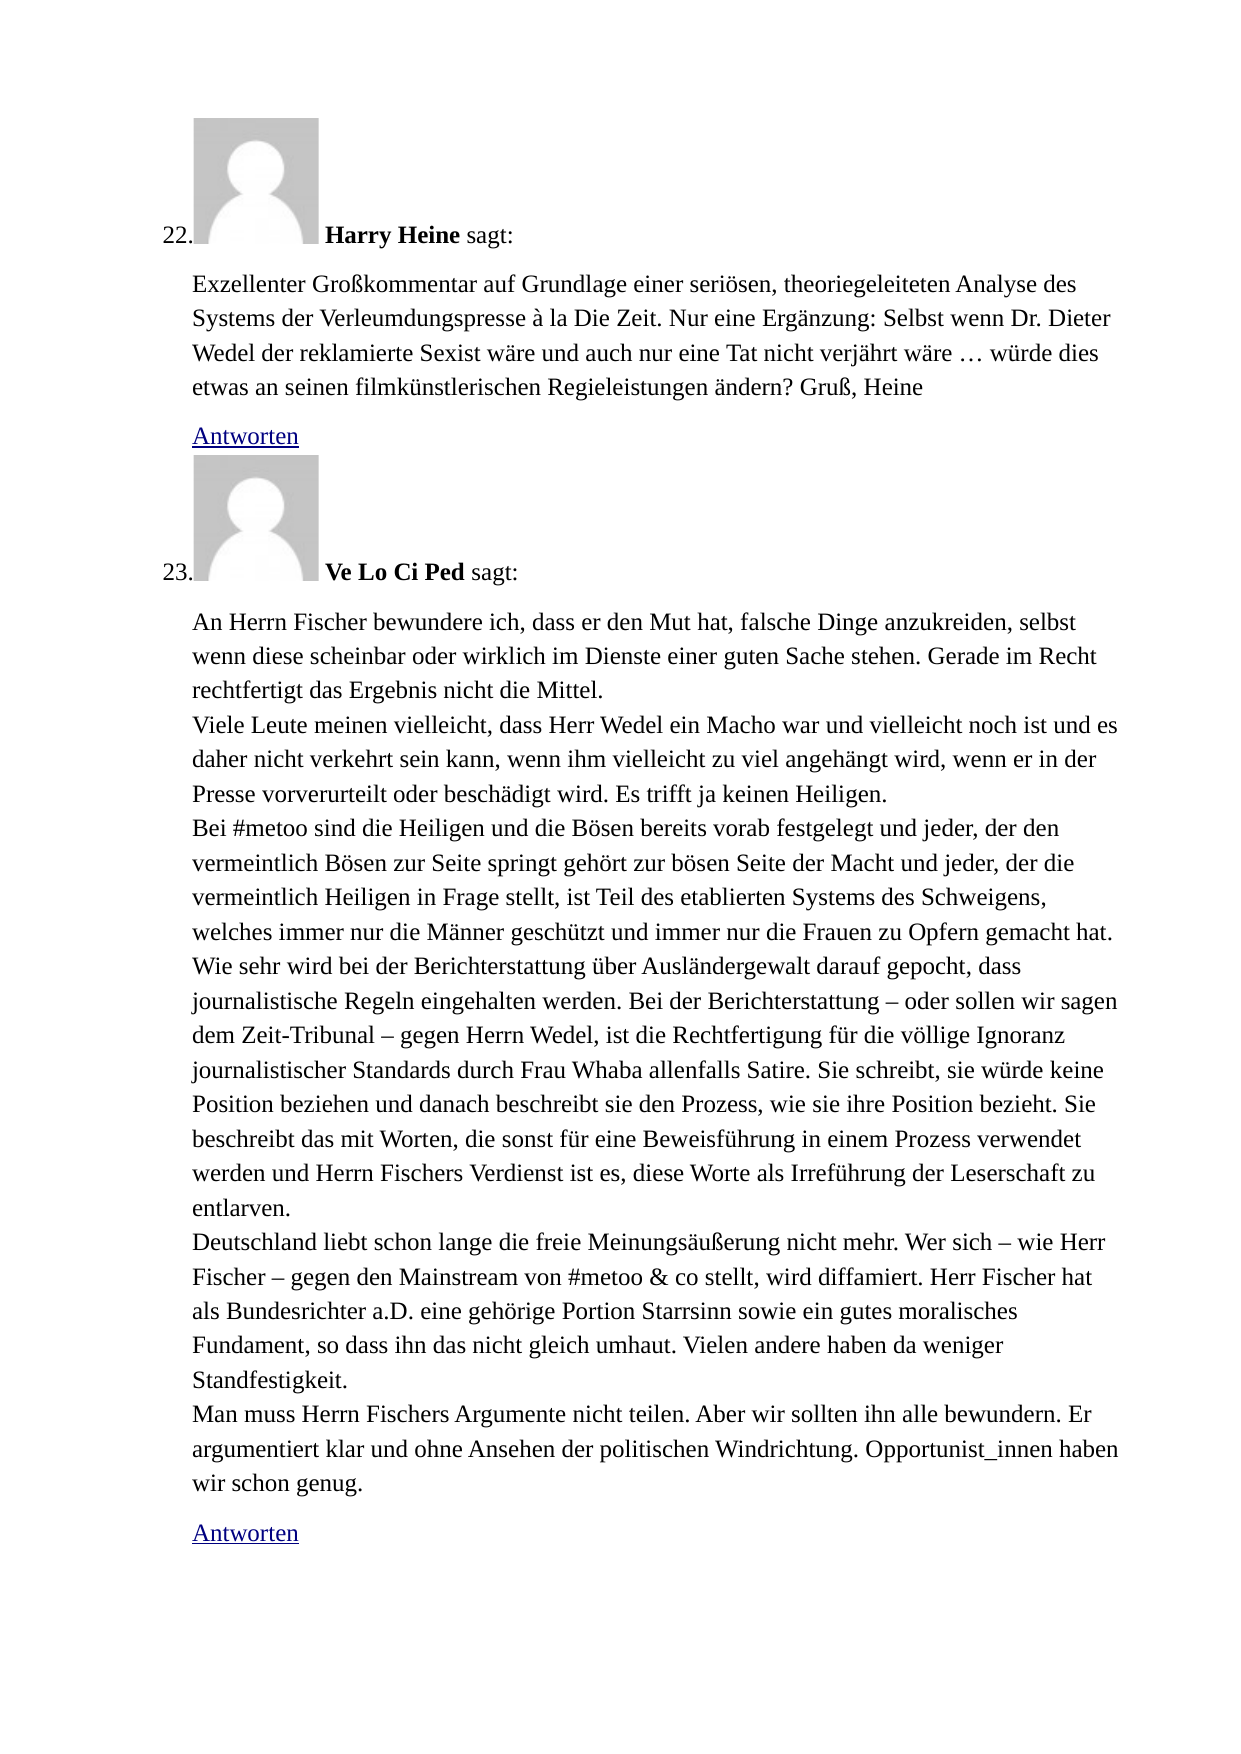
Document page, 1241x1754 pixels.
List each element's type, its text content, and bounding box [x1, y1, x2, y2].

list Exzellenter Großkommentar auf Grundlage einer seriösen, theoriegeleiteten Analyse des Systems der Verleumdungspresse à la Die Zeit. Nur eine Ergänzung: Selbst wenn Dr. Dieter Wedel der reklamierte Sexist wäre und auch nur eine Tat nicht verjährt wäre … würde dies etwas an seinen filmkünstlerischen Regieleistungen ändern? Gruß, Heine [162, 269, 1122, 401]
list Antworten [162, 1518, 1122, 1546]
picture [193, 118, 319, 244]
list Harry Heine sagt: [162, 118, 1122, 248]
list An Herrn Fischer bewundere ich, dass er den Mut hat, falsche Dinge anzukreiden, selbst wenn diese scheinbar oder wirklich im Dienste einer guten Sache stehen. Gerade im Recht rechtfertigt das Ergebnis nicht die Mittel. Viele Leute meinen vielleicht, dass Herr Wedel ein Macho war und vielleicht noch ist und es daher nicht verkehrt sein kann, wenn ihm vielleicht zu viel angehängt wird, wenn er in der Presse vorverurteilt oder beschädigt wird. Es trifft ja keinen Heiligen. Bei #metoo sind die Heiligen und die Bösen bereits vorab festgelegt und jeder, der den vermeintlich Bösen zur Seite springt gehört zur bösen Seite der Macht und jeder, der die vermeintlich Heiligen in Frage stellt, ist Teil des etablierten Systems des Schweigens, welches immer nur die Männer geschützt und immer nur die Frauen zu Opfern gemacht hat. Wie sehr wird bei der Berichterstattung über Ausländergewalt darauf gepocht, dass journalistische Regeln eingehalten werden. Bei der Berichterstattung – oder sollen wir sagen dem Zeit-Tribunal – gegen Herrn Wedel, ist die Rechtfertigung für die völlige Ignoranz journalistischer Standards durch Frau Whaba allenfalls Satire. Sie schreibt, sie würde keine Position beziehen und danach beschreibt sie den Prozess, wie sie ihre Position bezieht. Sie beschreibt das mit Worten, die sonst für eine Beweisführung in einem Prozess verwendet werden und Herrn Fischers Verdienst ist es, diese Worte als Irreführung der Leserschaft zu entlarven. Deutschland liebt schon lange die freie Meinungsäußerung nicht mehr. Wer sich – wie Herr Fischer – gegen den Mainstream von #metoo & co stellt, wird diffamiert. Herr Fischer hat als Bundesrichter a.D. eine gehörige Portion Starrsinn sowie ein gutes moralisches Fundament, so dass ihn das nicht gleich umhaut. Vielen andere haben da weniger Standfestigkeit. Man muss Herrn Fischers Argumente nicht teilen. Aber wir sollten ihn alle bewundern. Er argumentiert klar und ohne Ansehen der politischen Windrichtung. Opportunist_innen haben wir schon genug. [162, 607, 1122, 1497]
list Ve Lo Ci Ped sagt: [162, 456, 1122, 586]
picture [193, 455, 319, 581]
list Antworten [162, 421, 1122, 450]
